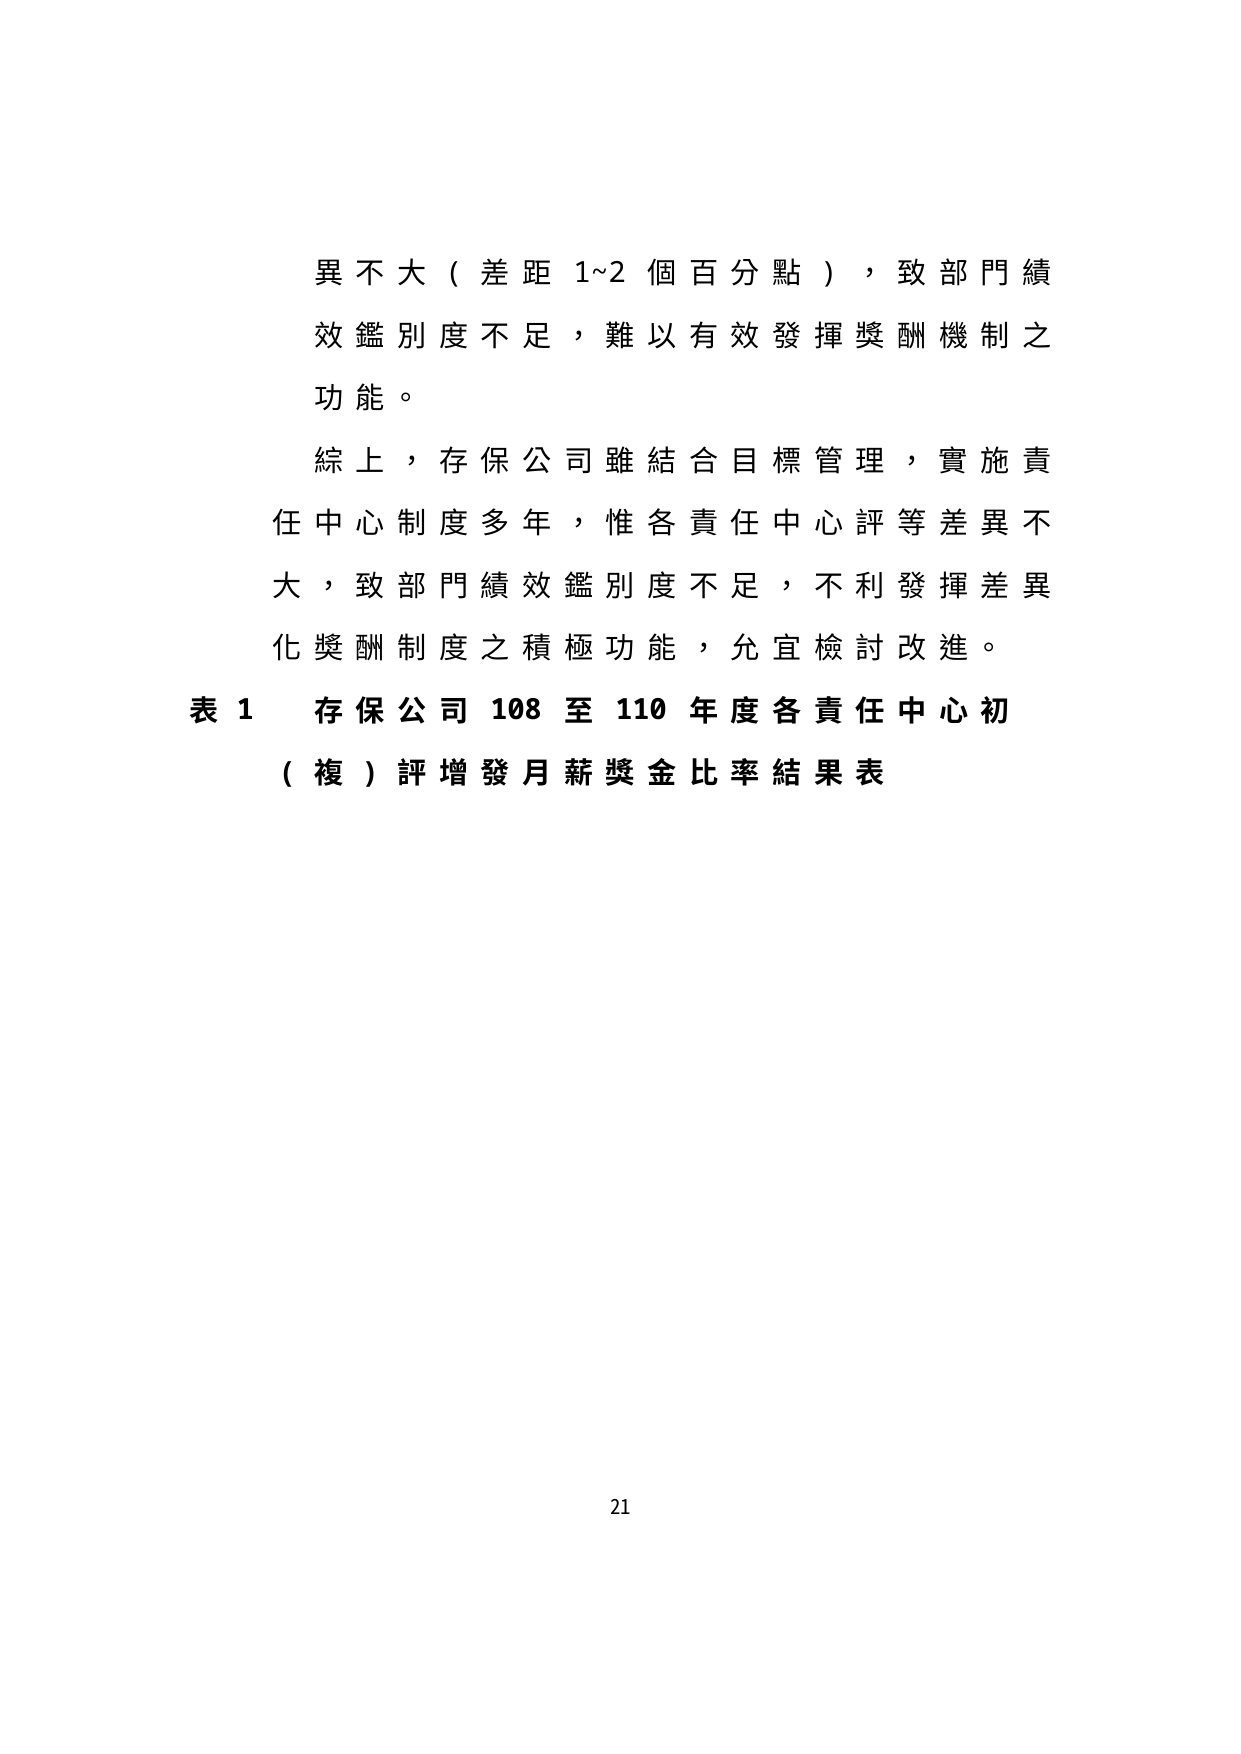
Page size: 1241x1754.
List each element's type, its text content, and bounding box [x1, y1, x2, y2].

text 為落實責任中心制度，強化各部門之目標管理及執行管控，存保公司訂有各年度責任中心制度執行計畫與指標項目評分標準，考評各責任中心之財務性項目與非財務性項目績效，並按其工作績效目標進步率高低按月薪增發核定之比率獎金，在制度設計上雖已考慮獎酬制度與績效之連結，惟由表1可知，108至110年度各責任中心初(複)評結果，所有責任中心複評應執行獎金之比率相近(19%(含))，分數差異不大(差距1~2個百分點)，致部門績效鑑別度不足，難以有效發揮獎酬機制之功能。 [271, 229, 1058, 417]
text 綜上，存保公司雖結合目標管理，實施責任中心制度多年，惟各責任中心評等差異不大，致部門績效鑑別度不足，不利發揮差異化奬酬制度之積極功能，允宜檢討改進。 [242, 417, 1058, 667]
text 表1 存保公司108至110年度各責任中心初(複)評增發月薪獎金比率結果表 [183, 667, 1058, 792]
